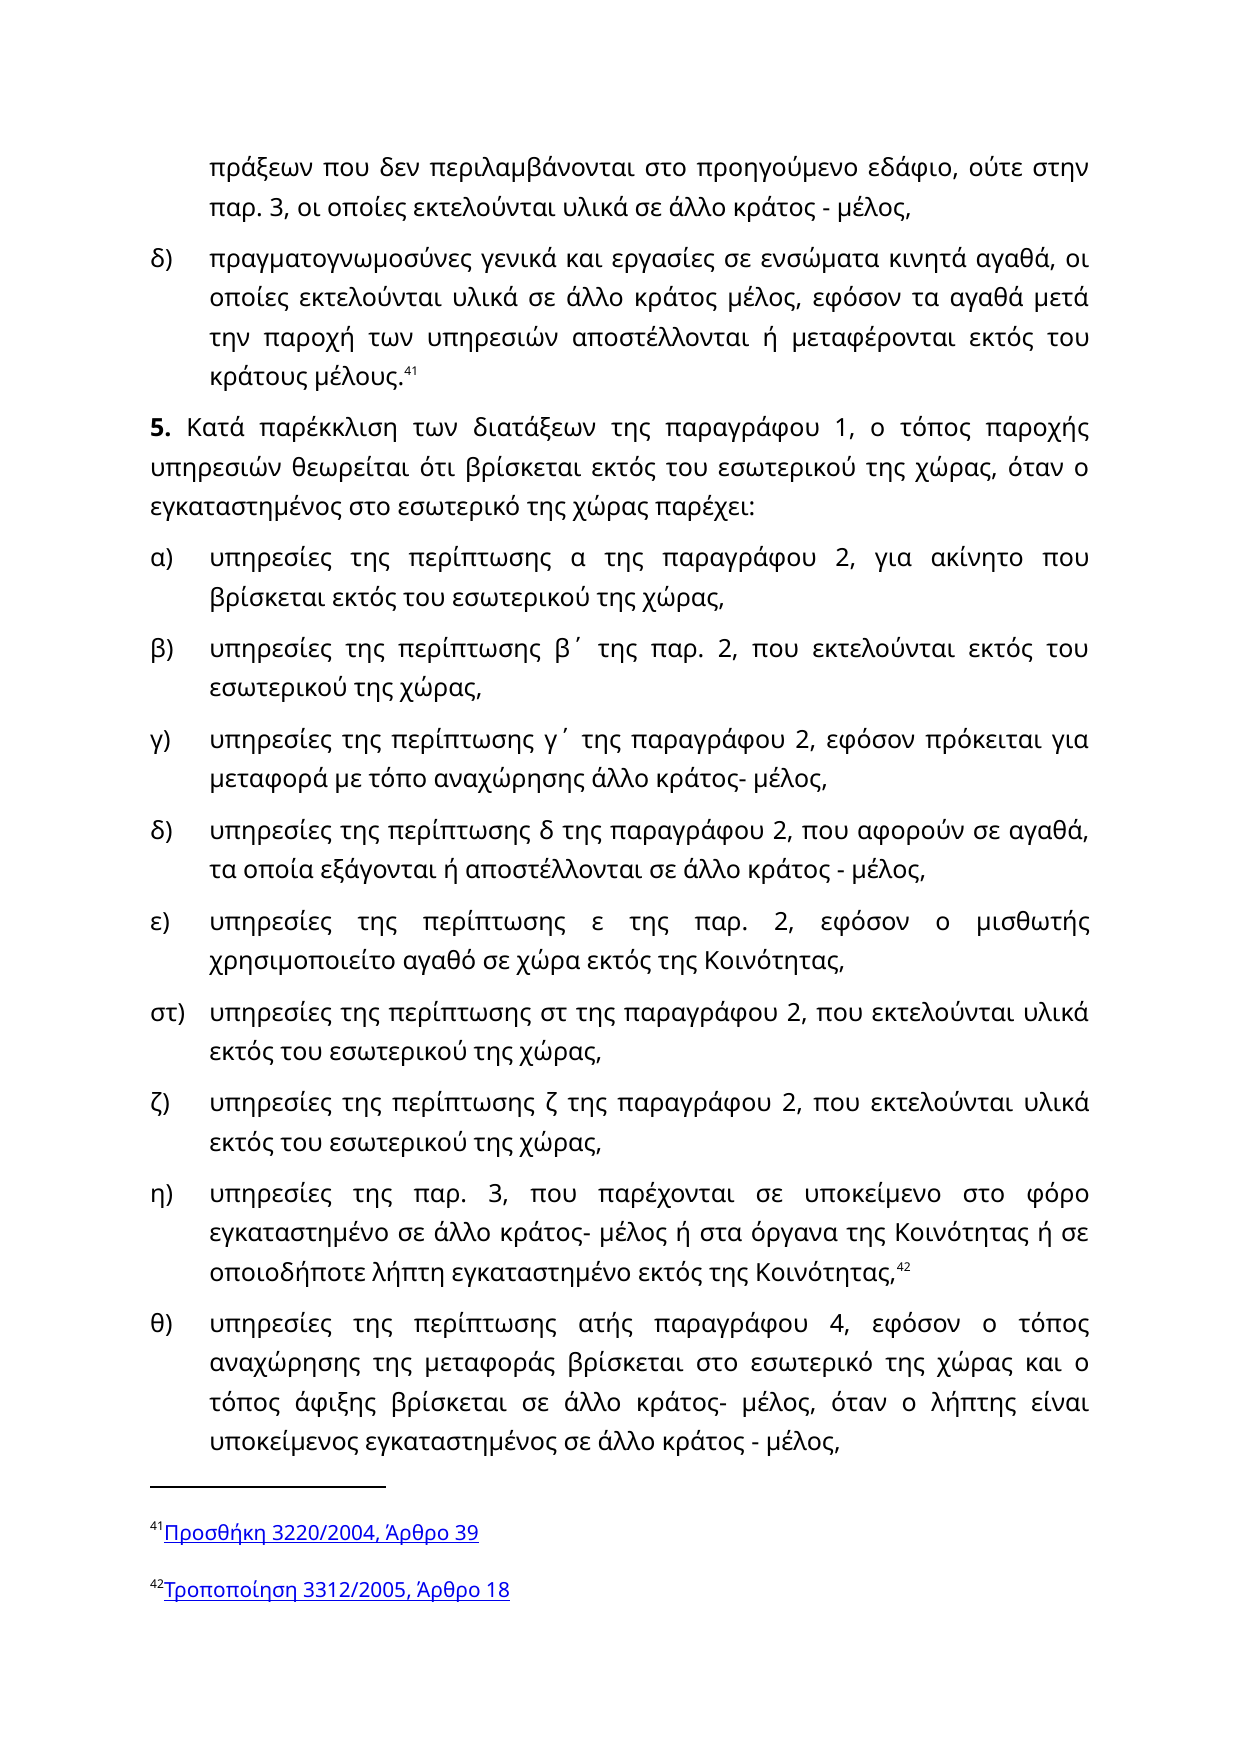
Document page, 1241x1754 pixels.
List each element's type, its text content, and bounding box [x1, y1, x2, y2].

list γ) υπηρεσίες της περίπτωσης γ΄ της παραγράφου 2, εφόσον πρόκειται για μεταφορά με τόπο αναχώρησης άλλο κράτος- μέλος, [150, 722, 1090, 795]
list η) υπηρεσίες της παρ. 3, που παρέχονται σε υποκείμενο στο φόρο εγκαταστημένο σε άλλο κράτος- μέλος ή στα όργανα της Κοινότητας ή σε οποιοδήποτε λήπτη εγκαταστημένο εκτός της Κοινότητας, [150, 1176, 1090, 1288]
list δ) υπηρεσίες της περίπτωσης δ της παραγράφου 2, που αφορούν σε αγαθά, τα οποία εξάγονται ή αποστέλλονται σε άλλο κράτος - μέλος, [150, 812, 1090, 886]
list δ) πραγματογνωμοσύνες γενικά και εργασίες σε ενσώματα κινητά αγαθά, οι οποίες εκτελούνται υλικά σε άλλο κράτος μέλος, εφόσον τα αγαθά μετά την παροχή των υπηρεσιών αποστέλλονται ή μεταφέρονται εκτός του κράτους μέλους. [150, 241, 1090, 392]
text Προσθήκη 3220/2004, Άρθρο 39 [150, 1518, 1090, 1546]
text 5. Κατά παρέκκλιση των διατάξεων της παραγράφου 1, ο τόπος παροχής υπηρεσιών θεωρείται ότι βρίσκεται εκτός του εσωτερικού της χώρας, όταν ο εγκαταστημένος στο εσωτερικό της χώρας παρέχει: [150, 410, 1090, 522]
list θ) υπηρεσίες της περίπτωσης ατής παραγράφου 4, εφόσον ο τόπος αναχώρησης της μεταφοράς βρίσκεται στο εσωτερικό της χώρας και ο τόπος άφιξης βρίσκεται σε άλλο κράτος- μέλος, όταν ο λήπτης είναι υποκείμενος εγκαταστημένος σε άλλο κράτος - μέλος, [150, 1306, 1090, 1457]
list α) υπηρεσίες της περίπτωσης α της παραγράφου 2, για ακίνητο που βρίσκεται εκτός του εσωτερικού της χώρας, [150, 540, 1090, 613]
list β) υπηρεσίες της περίπτωσης β΄ της παρ. 2, που εκτελούνται εκτός του εσωτερικού της χώρας, [150, 631, 1090, 704]
list ε) υπηρεσίες της περίπτωσης ε της παρ. 2, εφόσον ο μισθωτής χρησιμοποιείτο αγαθό σε χώρα εκτός της Κοινότητας, [150, 903, 1090, 977]
text Τροποποίηση 3312/2005, Άρθρο 18 [150, 1576, 1090, 1604]
list πράξεων που δεν περιλαμβάνονται στο προηγούμενο εδάφιο, ούτε στην παρ. 3, οι οποίες εκτελούνται υλικά σε άλλο κράτος - μέλος, [150, 150, 1090, 223]
list ζ) υπηρεσίες της περίπτωσης ζ της παραγράφου 2, που εκτελούνται υλικά εκτός του εσωτερικού της χώρας, [150, 1085, 1090, 1158]
list στ) υπηρεσίες της περίπτωσης στ της παραγράφου 2, που εκτελούνται υλικά εκτός του εσωτερικού της χώρας, [150, 994, 1090, 1067]
